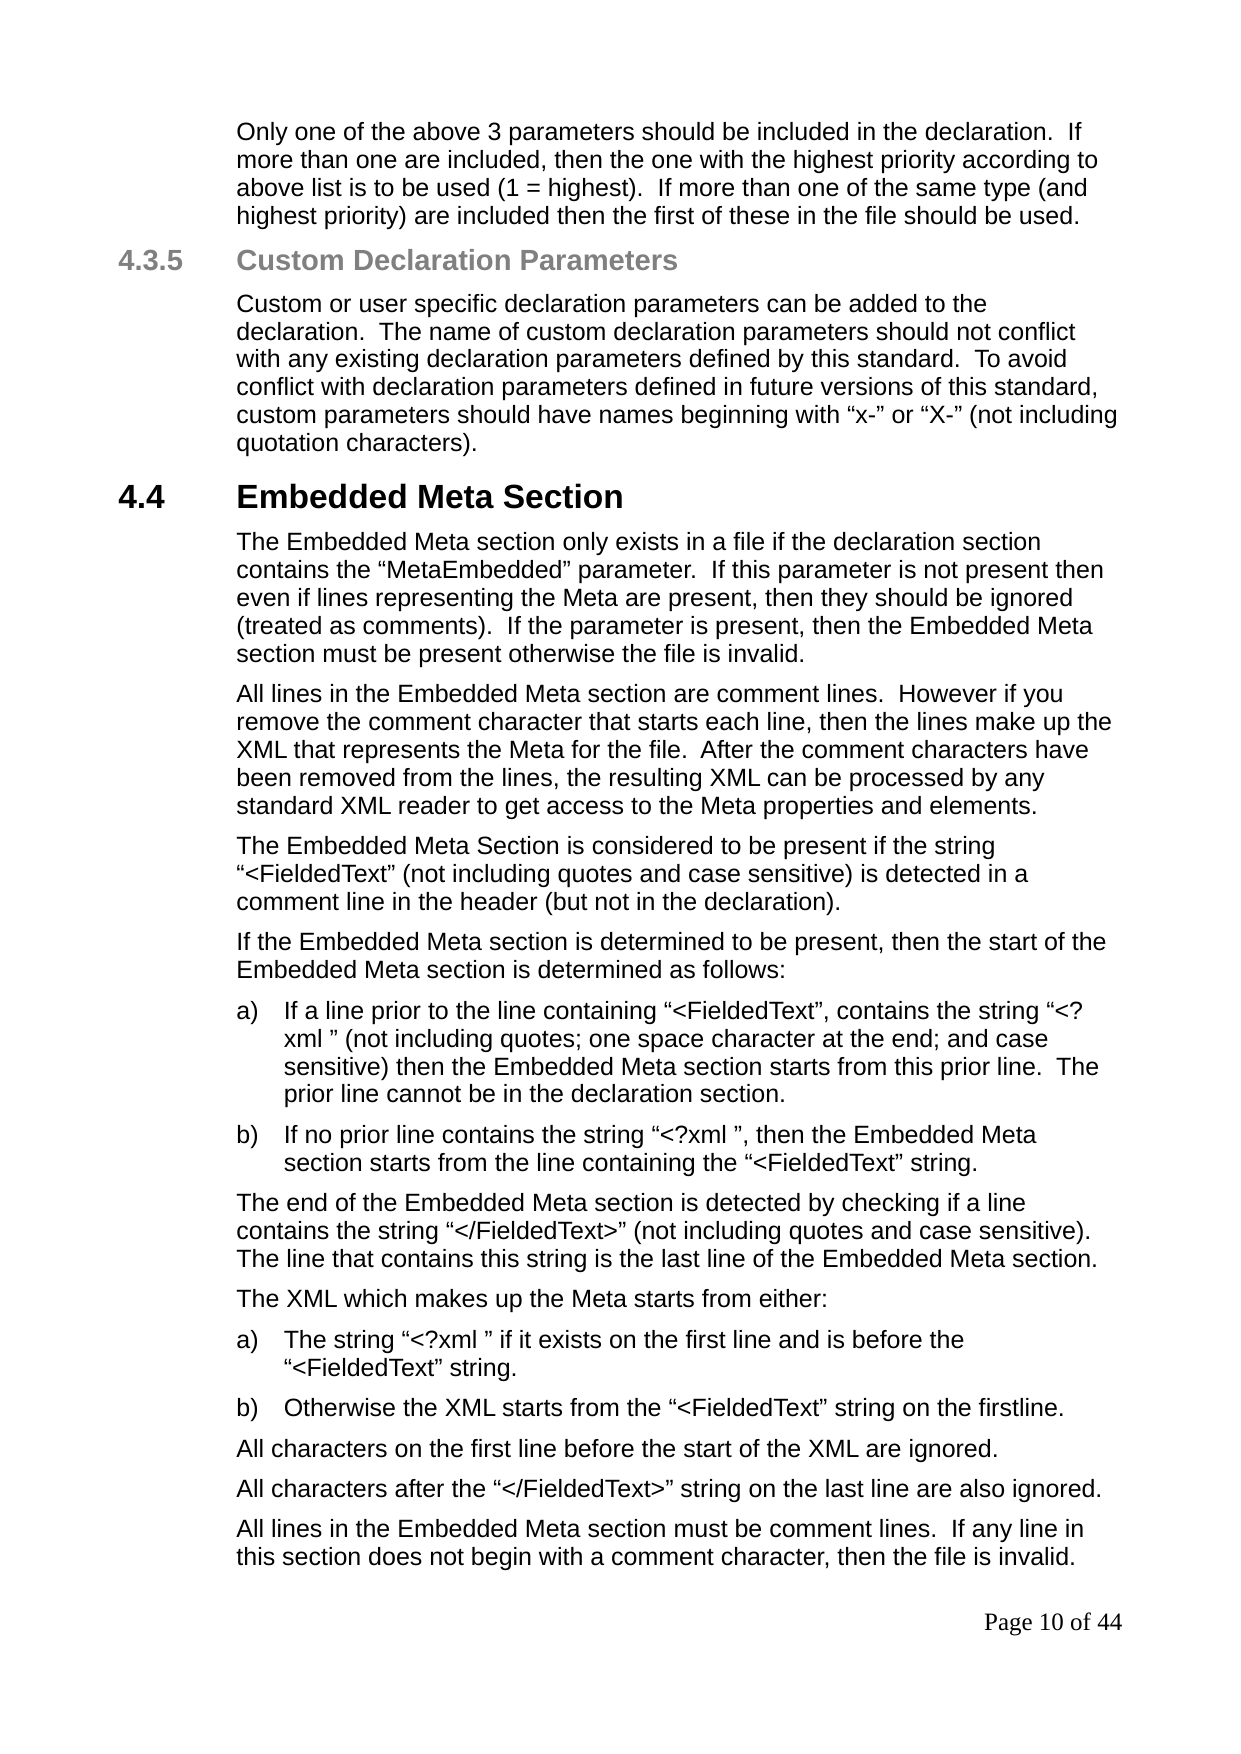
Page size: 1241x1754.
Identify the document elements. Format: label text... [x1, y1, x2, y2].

text The end of the Embedded Meta section is detected by checking if a line contains the string “</FieldedText>” (not including quotes and case sensitive). The line that contains this string is the last line of the Embedded Meta section. [236, 1189, 1122, 1273]
list If a line prior to the line containing “<FieldedText”, contains the string “<?xml ” (not including quotes; one space character at the end; and case sensitive) then the Embedded Meta section starts from this prior line. The prior line cannot be in the declaration section. [236, 997, 1122, 1108]
text The XML which makes up the Meta starts from either: [236, 1285, 1122, 1313]
list Otherwise the XML starts from the “<FieldedText” string on the firstline. [236, 1394, 1122, 1422]
subtitle Embedded Meta Section [118, 478, 1122, 515]
text Custom or user specific declaration parameters can be added to the declaration. The name of custom declaration parameters should not conflict with any existing declaration parameters defined by this standard. To avoid conflict with declaration parameters defined in future versions of this standard, custom parameters should have names beginning with “x-” or “X-” (not including quotation characters). [236, 289, 1122, 457]
text The Embedded Meta section only exists in a file if the declaration section contains the “MetaEmbedded” parameter. If this parameter is not present then even if lines representing the Meta are present, then they should be ignored (treated as comments). If the parameter is present, then the Embedded Meta section must be present otherwise the file is invalid. [236, 528, 1122, 667]
text If the Embedded Meta section is determined to be present, then the start of the Embedded Meta section is determined as follows: [236, 928, 1122, 984]
text All characters on the first line before the start of the XML are ignored. [236, 1434, 1122, 1462]
text The Embedded Meta Section is considered to be present if the string “<FieldedText” (not including quotes and case sensitive) is detected in a comment line in the header (but not in the declaration). [236, 832, 1122, 916]
text All lines in the Embedded Meta section must be comment lines. If any line in this section does not begin with a comment character, then the file is invalid. [236, 1515, 1122, 1571]
list The string “<?xml ” if it exists on the first line and is before the “<FieldedText” string. [236, 1326, 1122, 1382]
list If no prior line contains the string “<?xml ”, then the Embedded Meta section starts from the line containing the “<FieldedText” string. [236, 1121, 1122, 1177]
text All lines in the Embedded Meta section are comment lines. However if you remove the comment character that starts each line, then the lines make up the XML that represents the Meta for the file. After the comment characters have been removed from the lines, the resulting XML can be processed by any standard XML reader to get access to the Meta properties and elements. [236, 680, 1122, 819]
text All characters after the “</FieldedText>” string on the last line are also ignored. [236, 1475, 1122, 1503]
subtitle Custom Declaration Parameters [118, 244, 1122, 277]
text Only one of the above 3 parameters should be included in the declaration. If more than one are included, then the one with the highest priority according to above list is to be used (1 = highest). If more than one of the same type (and highest priority) are included then the first of these in the file should be used. [236, 118, 1122, 230]
